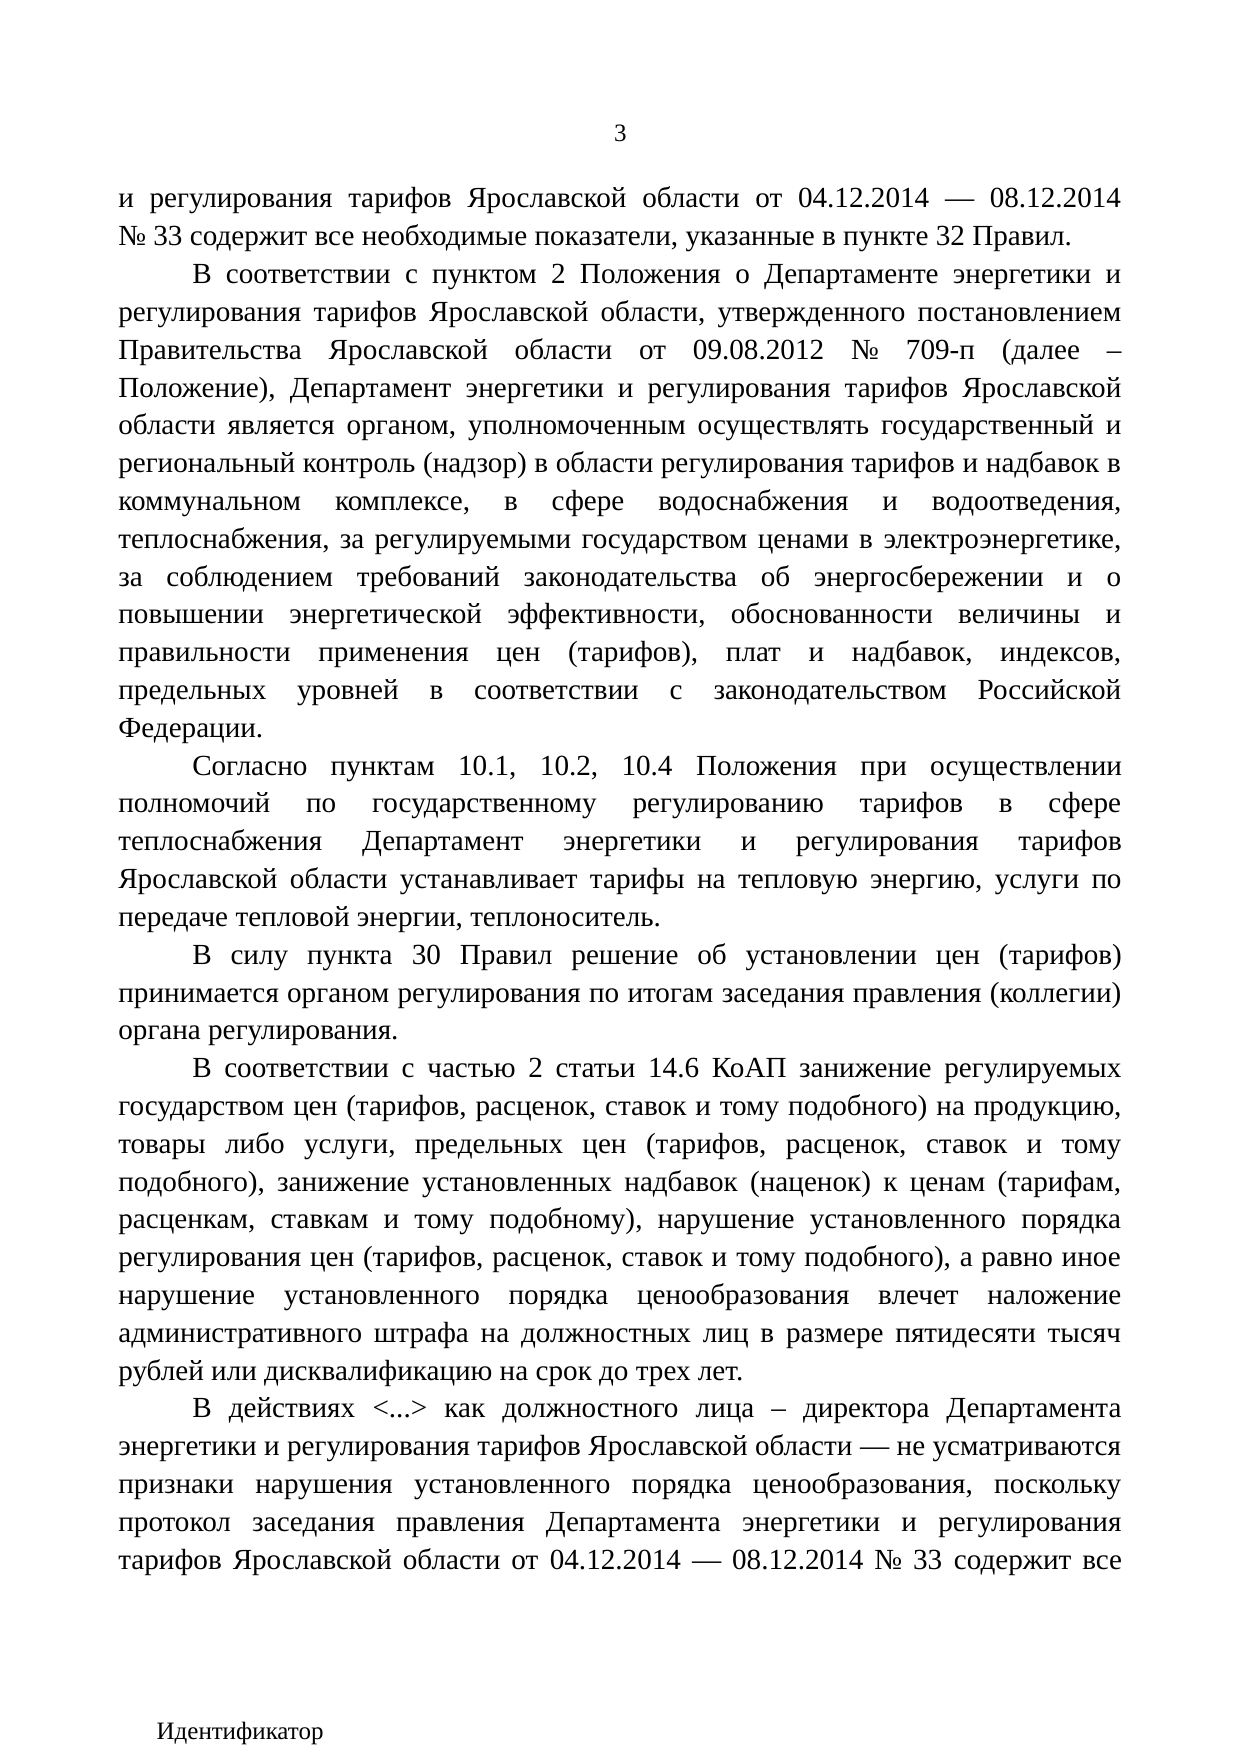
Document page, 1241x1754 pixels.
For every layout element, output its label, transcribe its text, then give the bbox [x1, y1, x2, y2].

text В силу пункта 30 Правил решение об установлении цен (тарифов) принимается органом регулирования по итогам заседания правления (коллегии) органа регулирования. [118, 933, 1122, 1046]
text В соответствии с частью 2 статьи 14.6 КоАП занижение регулируемых государством цен (тарифов, расценок, ставок и тому подобного) на продукцию, товары либо услуги, предельных цен (тарифов, расценок, ставок и тому подобного), занижение установленных надбавок (наценок) к ценам (тарифам, расценкам, ставкам и тому подобному), нарушение установленного порядка регулирования цен (тарифов, расценок, ставок и тому подобного), а равно иное нарушение установленного порядка ценообразования влечет наложение административного штрафа на должностных лиц в размере пятидесяти тысяч рублей или дисквалификацию на срок до трех лет. [118, 1046, 1122, 1386]
text В соответствии с пунктом 2 Положения о Департаменте энергетики и регулирования тарифов Ярославской области, утвержденного постановлением Правительства Ярославской области от 09.08.2012 № 709-п (далее – Положение), Департамент энергетики и регулирования тарифов Ярославской области является органом, уполномоченным осуществлять государственный и региональный контроль (надзор) в области регулирования тарифов и надбавок в коммунальном комплексе, в сфере водоснабжения и водоотведения, теплоснабжения, за регулируемыми государством ценами в электроэнергетике, за соблюдением требований законодательства об энергосбережении и о повышении энергетической эффективности, обоснованности величины и правильности применения цен (тарифов), плат и надбавок, индексов, предельных уровней в соответствии с законодательством Российской Федерации. [118, 252, 1122, 743]
text Согласно пунктам 10.1, 10.2, 10.4 Положения при осуществлении полномочий по государственному регулированию тарифов в сфере теплоснабжения Департамент энергетики и регулирования тарифов Ярославской области устанавливает тарифы на тепловую энергию, услуги по передаче тепловой энергии, теплоноситель. [118, 743, 1122, 933]
text и регулирования тарифов Ярославской области от 04.12.2014 — 08.12.2014 № 33 содержит все необходимые показатели, указанные в пункте 32 Правил. [118, 176, 1122, 252]
text В действиях <...> как должностного лица – директора Департамента энергетики и регулирования тарифов Ярославской области — не усматриваются признаки нарушения установленного порядка ценообразования, поскольку протокол заседания правления Департамента энергетики и регулирования тарифов Ярославской области от 04.12.2014 — 08.12.2014 № 33 содержит все [118, 1386, 1122, 1575]
